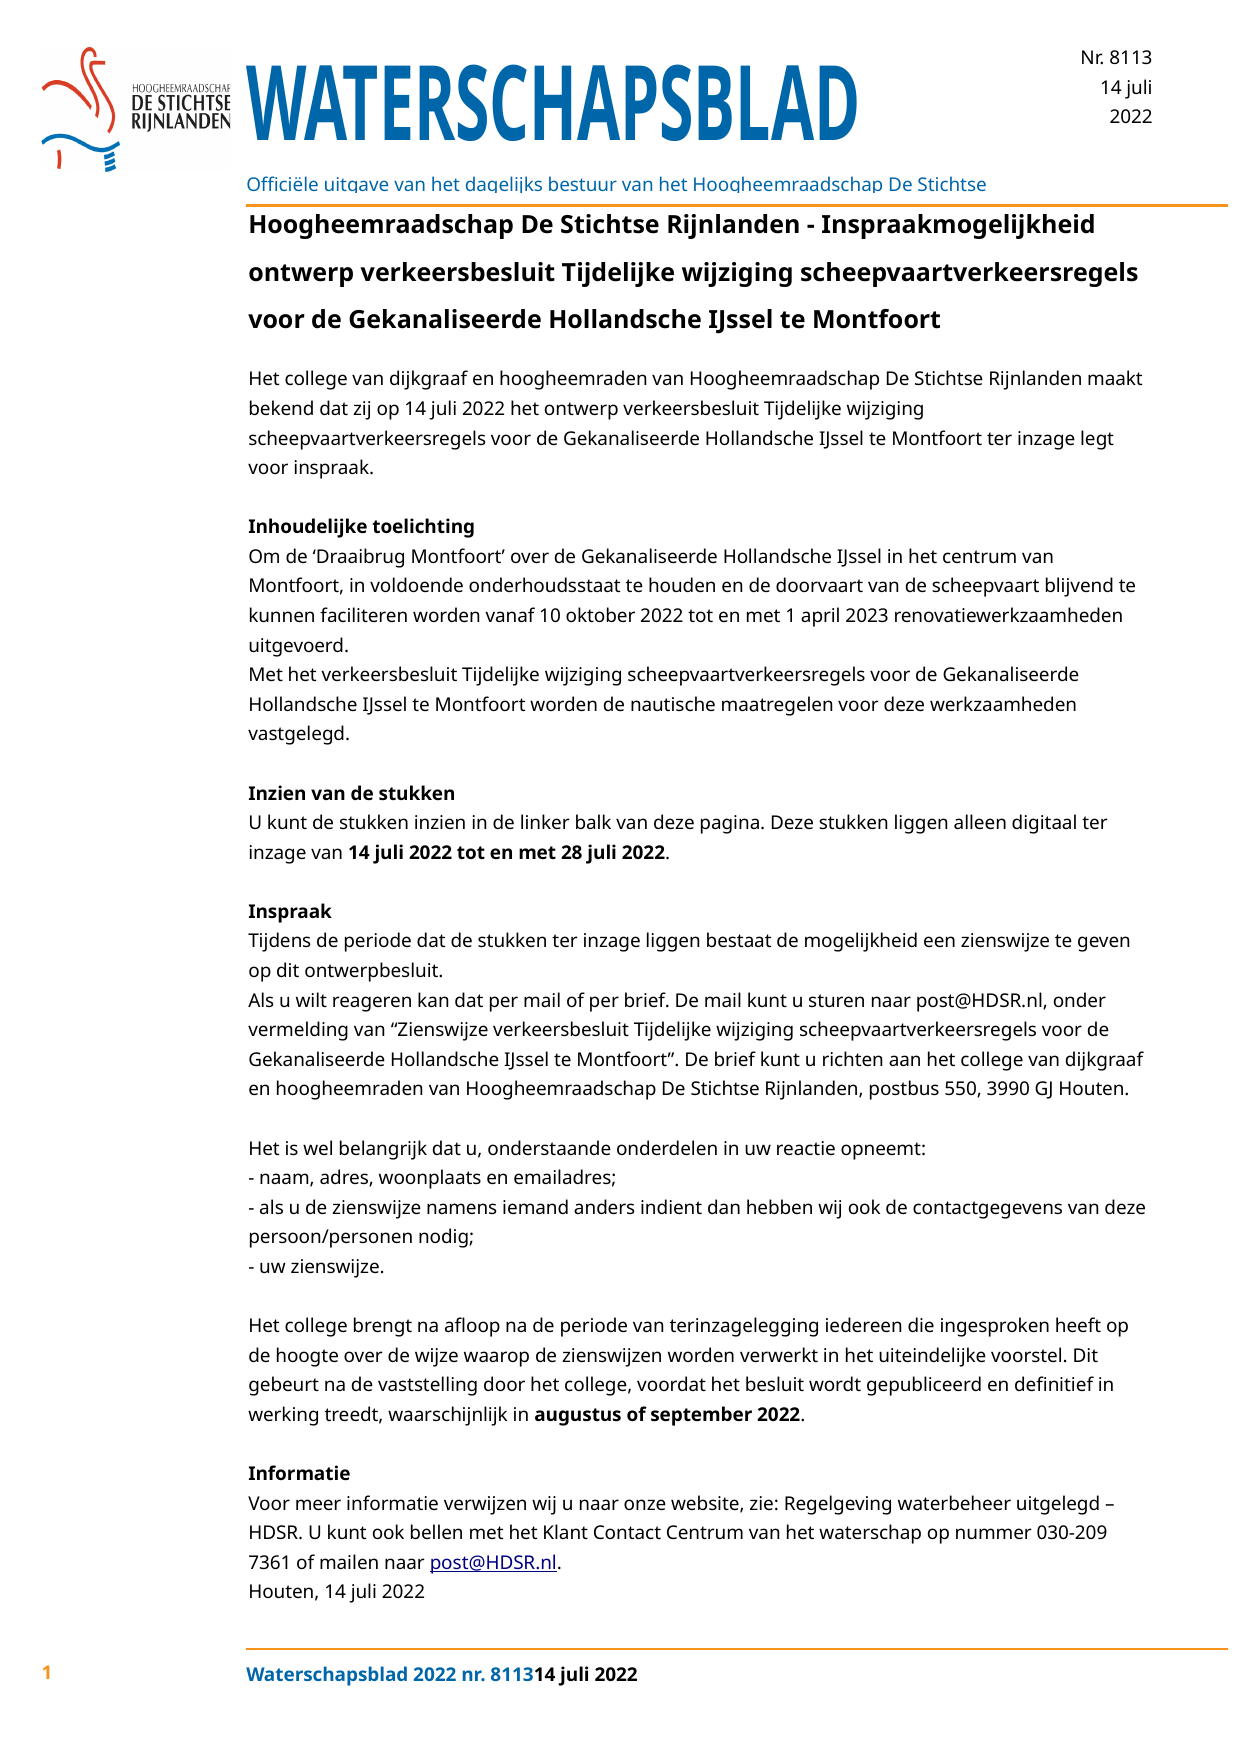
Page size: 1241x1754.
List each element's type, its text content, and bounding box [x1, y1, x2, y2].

text Informatie [248, 1460, 1152, 1486]
text - uw zienswijze. [248, 1253, 1152, 1279]
text Hoogheemraadschap De Stichtse Rijnlanden - Inspraakmogelijkheid ontwerp verkeersbesluit Tijdelijke wijziging scheepvaartverkeersregels voor de Gekanaliseerde Hollandsche IJssel te Montfoort [248, 207, 1152, 336]
text Inzien van de stukken [248, 780, 1152, 805]
text - als u de zienswijze namens iemand anders indient dan hebben wij ook de contactgegevens van deze persoon/personen nodig; [248, 1194, 1152, 1249]
text Tijdens de periode dat de stukken ter inzage liggen bestaat de mogelijkheid een zienswijze te geven op dit ontwerpbesluit. [248, 928, 1152, 983]
text - naam, adres, woonplaats en emailadres; [248, 1164, 1152, 1190]
text Het college van dijkgraaf en hoogheemraden van Hoogheemraadschap De Stichtse Rijnlanden maakt bekend dat zij op 14 juli 2022 het ontwerp verkeersbesluit Tijdelijke wijziging scheepvaartverkeersregels voor de Gekanaliseerde Hollandsche IJssel te Montfoort ter inzage legt voor inspraak. [248, 366, 1152, 480]
text Inhoudelijke toelichting [248, 513, 1152, 539]
text Met het verkeersbesluit Tijdelijke wijziging scheepvaartverkeersregels voor de Gekanaliseerde Hollandsche IJssel te Montfoort worden de nautische maatregelen voor deze werkzaamheden vastgelegd. [248, 661, 1152, 746]
text Als u wilt reageren kan dat per mail of per brief. De mail kunt u sturen naar post@HDSR.nl, onder vermelding van “Zienswijze verkeersbesluit Tijdelijke wijziging scheepvaartverkeersregels voor de Gekanaliseerde Hollandsche IJssel te Montfoort”. De brief kunt u richten aan het college van dijkgraaf en hoogheemraden van Hoogheemraadschap De Stichtse Rijnlanden, postbus 550, 3990 GJ Houten. [248, 987, 1152, 1101]
text Houten, 14 juli 2022 [248, 1578, 1152, 1604]
text Het is wel belangrijk dat u, onderstaande onderdelen in uw reactie opneemt: [248, 1135, 1152, 1160]
text Het college brengt na afloop na de periode van terinzagelegging iedereen die ingesproken heeft op de hoogte over de wijze waarop de zienswijzen worden verwerkt in het uiteindelijke voorstel. Dit gebeurt na de vaststelling door het college, voordat het besluit wordt gepubliceerd en definitief in werking treedt, waarschijnlijk in augustus of september 2022. [248, 1312, 1152, 1427]
picture [41, 47, 231, 172]
text Voor meer informatie verwijzen wij u naar onze website, zie: Regelgeving waterbeheer uitgelegd – HDSR. U kunt ook bellen met het Klant Contact Centrum van het waterschap op nummer 030-209 7361 of mailen naar post@HDSR.nl. [248, 1490, 1152, 1574]
text U kunt de stukken inzien in de linker balk van deze pagina. Deze stukken liggen alleen digitaal ter inzage van 14 juli 2022 tot en met 28 juli 2022. [248, 809, 1152, 864]
text Inspraak [248, 898, 1152, 924]
text Om de ‘Draaibrug Montfoort’ over de Gekanaliseerde Hollandsche IJssel in het centrum van Montfoort, in voldoende onderhoudsstaat te houden en de doorvaart van de scheepvaart blijvend te kunnen faciliteren worden vanaf 10 oktober 2022 tot en met 1 april 2023 renovatiewerkzaamheden uitgevoerd. [248, 543, 1152, 657]
